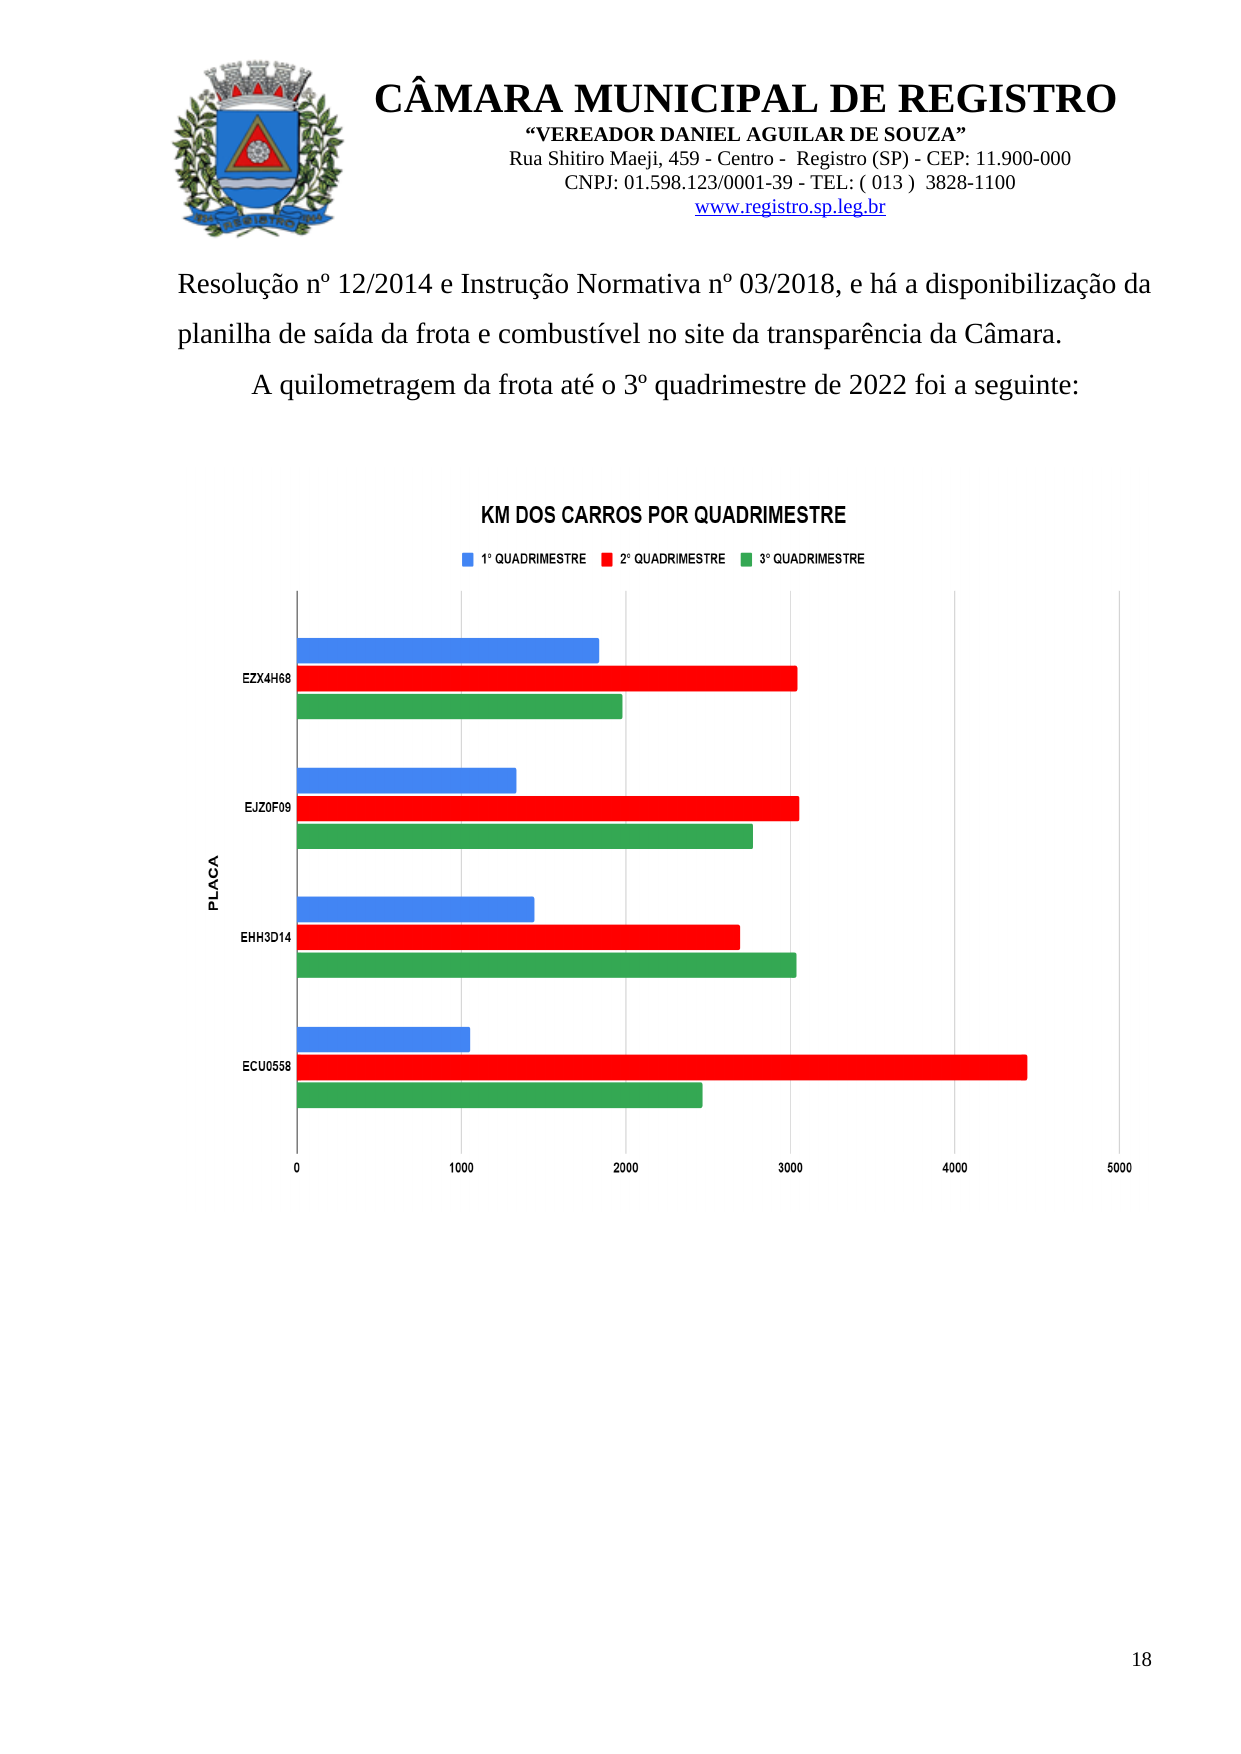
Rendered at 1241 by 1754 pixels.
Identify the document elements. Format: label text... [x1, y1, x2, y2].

picture [177, 467, 1149, 1212]
text Resolução nº 12/2014 e Instrução Normativa nº 03/2018, e há a disponibilização da planilha de saída da frota e combustível no site da transparência da Câmara. [177, 266, 1152, 350]
picture [168, 55, 349, 243]
text A quilometragem da frota até o 3º quadrimestre de 2022 foi a seguinte: [177, 367, 1152, 400]
